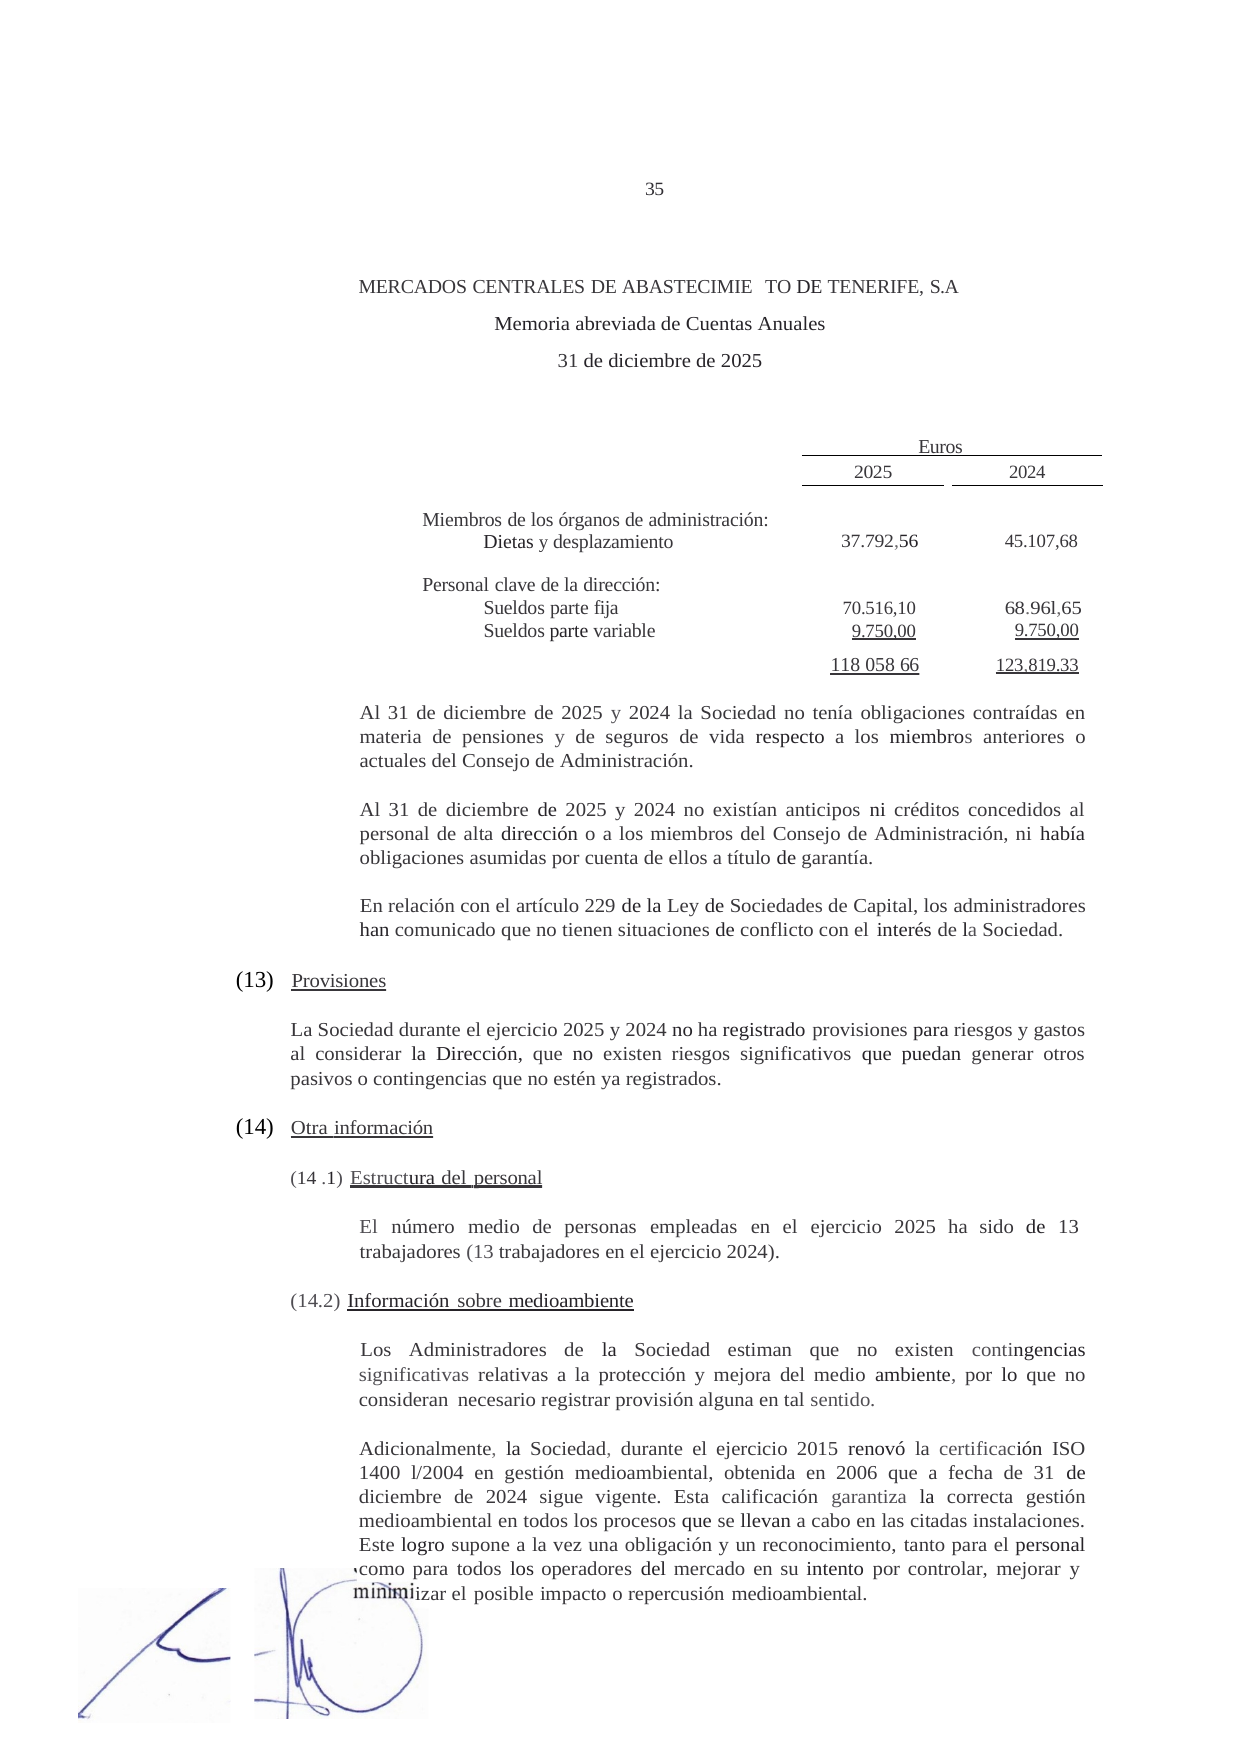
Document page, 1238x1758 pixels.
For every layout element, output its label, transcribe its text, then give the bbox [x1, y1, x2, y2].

text (14 .1) Estructura del personal [290, 1166, 1105, 1188]
table_cell [417, 649, 802, 677]
table_cell Dietas y desplazamiento [417, 531, 802, 564]
list Provisiones [236, 966, 1105, 992]
text El número medio de personas empleadas en el ejercicio 2025 ha sido de 13 trabajadores (13 trabajadores en el ejercicio 2024). [359, 1215, 1105, 1263]
table_header 2025 [802, 462, 944, 484]
table_cell 37.792,56 [802, 531, 944, 564]
table_cell 70.516,10 [802, 598, 944, 620]
table_cell 123,819.33 [944, 649, 1102, 677]
text izar el posible impacto o repercusión medioambiental. [429, 1582, 1105, 1605]
table_cell [944, 531, 952, 564]
table_header [944, 462, 952, 484]
list Otra información [236, 1113, 1105, 1140]
text (14.2) Información sobre medioambiente [290, 1289, 1105, 1312]
table_cell Sueldos parte fija [417, 598, 802, 620]
table_header 2024 [952, 462, 1102, 484]
text MERCADOS CENTRALES DE ABASTECIMIE TO DE TENERIFE, S.A [213, 275, 1105, 298]
table_cell 45.107,68 [952, 531, 1102, 564]
text Memoria abreviada de Cuentas Anuales 31 de diciembre de 2025 [485, 311, 834, 372]
table_cell Miembros de los órganos de administración: [417, 485, 802, 531]
text En relación con el artículo 229 de la Ley de Sociedades de Capital, los administradores han comunicado que no tienen situaciones de conflicto con el interés de la Sociedad. [359, 894, 1086, 941]
table_cell 9.750,00 [944, 620, 1102, 649]
table_cell [802, 486, 944, 531]
table_cell Sueldos parte variable [417, 620, 802, 649]
text Al 31 de diciembre de 2025 y 2024 la Sociedad no tenía obligaciones contraídas en materia de pensiones y de seguros de vida respecto a los miembros anteriores o actuales del Consejo de Administración. [359, 701, 1086, 772]
table_cell [952, 486, 1102, 531]
text Los Administradores de la Sociedad estiman que no existen contingencias significativas relativas a la protección y mejora del medio ambiente, por lo que no consideran necesario registrar provisión alguna en tal sentido. [358, 1338, 1086, 1410]
table_cell 118 058 66 [802, 649, 944, 677]
text Adicionalmente, la Sociedad, durante el ejercicio 2015 renovó la certificación ISO 1400 l/2004 en gestión medioambiental, obtenida en 2006 que a fecha de 31 de diciembre de 2024 sigue vigente. Esta calificación garantiza la correcta gestión medioambiental en todos los procesos que se llevan a cabo en las citadas instalaciones. Este logro supone a la vez una obligación y un reconocimiento, tanto para el personal como para todos los operadores del mercado en su intento por controlar, mejorar y [359, 1436, 1086, 1580]
table_cell 68.96l,65 [944, 598, 1102, 620]
text Euros [74, 435, 1102, 458]
table_cell 9.750,00 [802, 620, 944, 649]
table_header [417, 462, 802, 484]
text Al 31 de diciembre de 2025 y 2024 no existían anticipos ni créditos concedidos al personal de alta dirección o a los miembros del Consejo de Administración, ni había obligaciones asumidas por cuenta de ellos a título de garantía. [359, 798, 1085, 869]
text La Sociedad durante el ejercicio 2025 y 2024 no ha registrado provisiones para riesgos y gastos al considerar la Dirección, que no existen riesgos significativos que puedan generar otros pasivos o contingencias que no estén ya registrados. [290, 1017, 1085, 1089]
table_cell [944, 485, 952, 531]
table_cell Personal clave de la dirección: [417, 565, 1102, 598]
